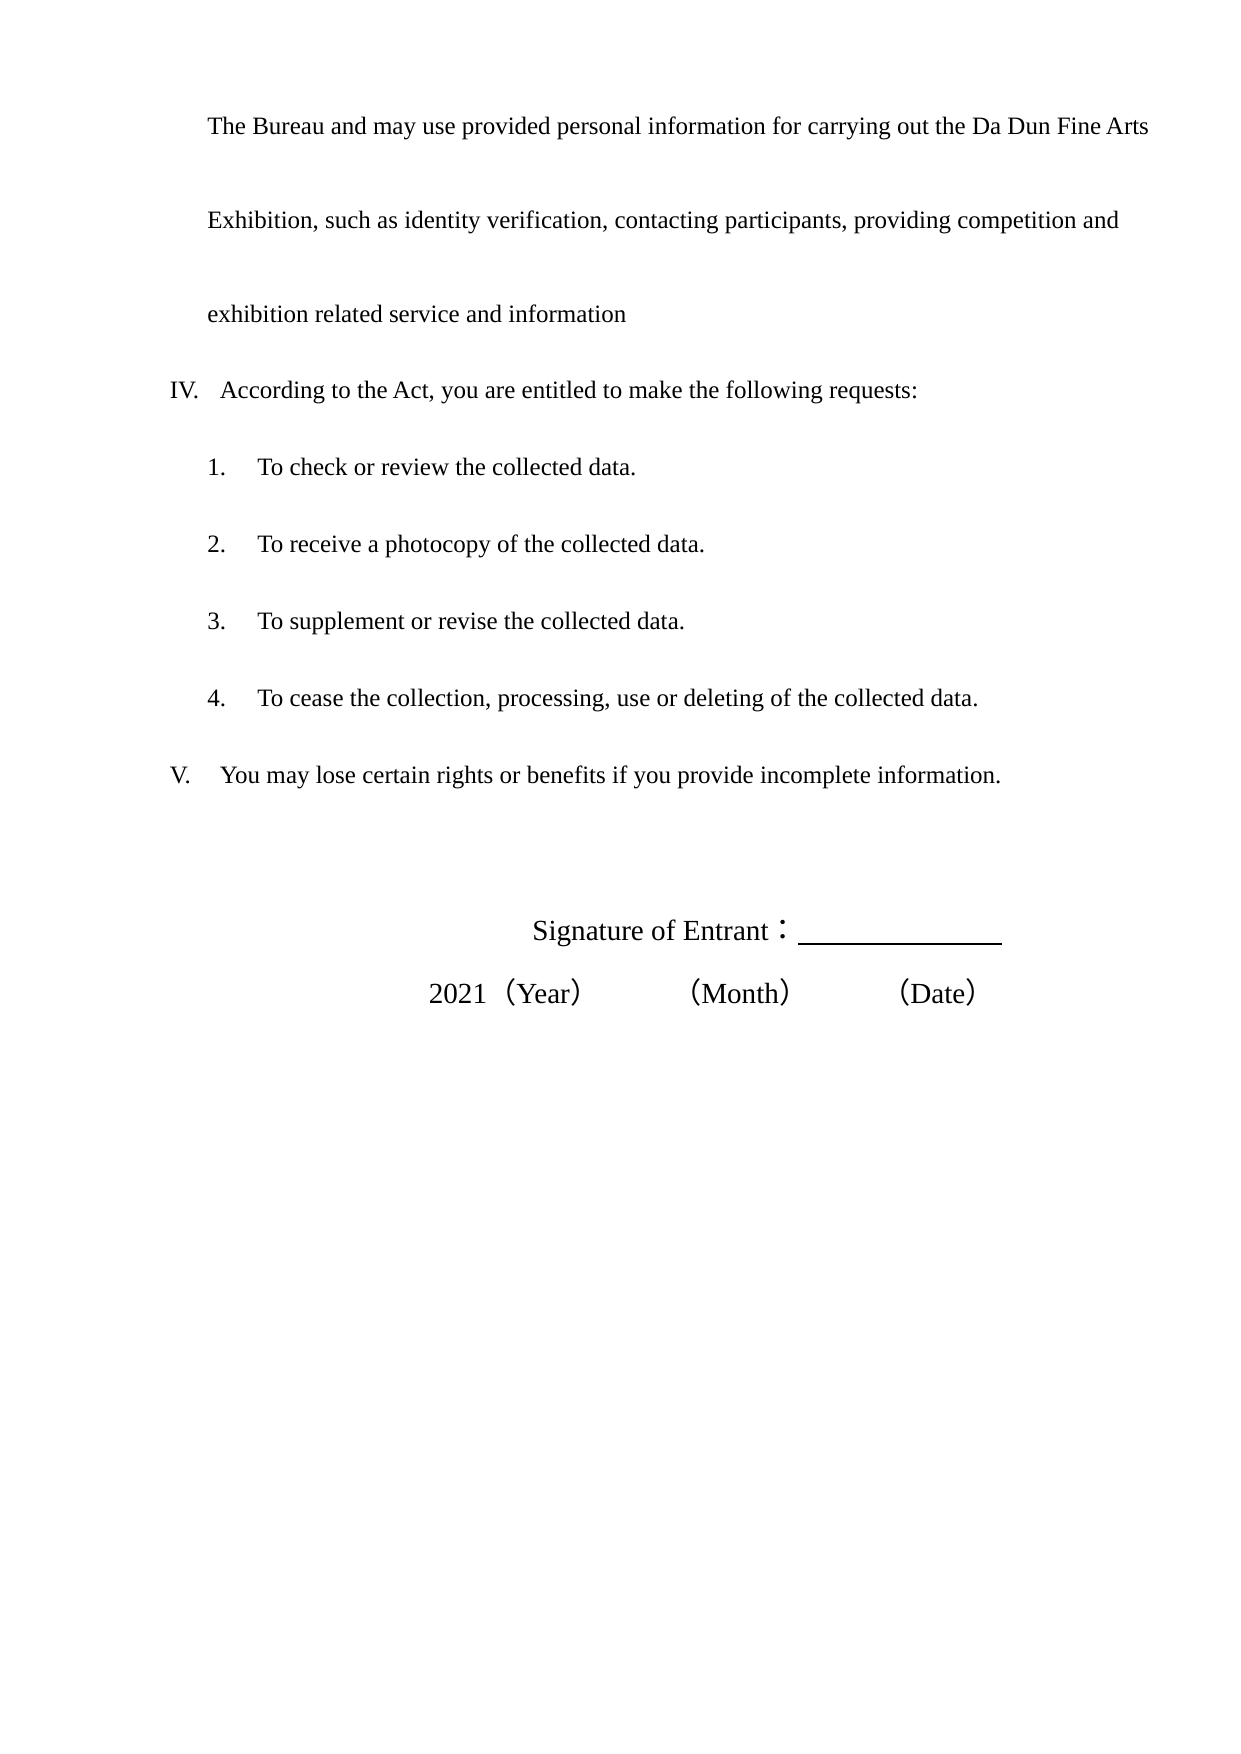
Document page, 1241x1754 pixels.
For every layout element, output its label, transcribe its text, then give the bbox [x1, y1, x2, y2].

text Signature of Entrant： [94, 886, 1177, 949]
text 2021（Year） （Month） （Date） [94, 949, 1117, 1011]
list According to the Act, you are entitled to make the following requests: [169, 348, 1175, 411]
list You may lose certain rights or benefits if you provide incomplete information. [169, 733, 1175, 795]
list To receive a photocopy of the collected data. [207, 502, 1175, 564]
text The Bureau and may use provided personal information for carrying out the Da Dun Fine Arts Exhibition, such as identity verification, contacting participants, providing competition and exhibition related service and information [207, 84, 1175, 334]
list To check or review the collected data. [207, 425, 1175, 488]
list To cease the collection, processing, use or deleting of the collected data. [207, 656, 1175, 718]
list To supplement or revise the collected data. [207, 579, 1175, 641]
